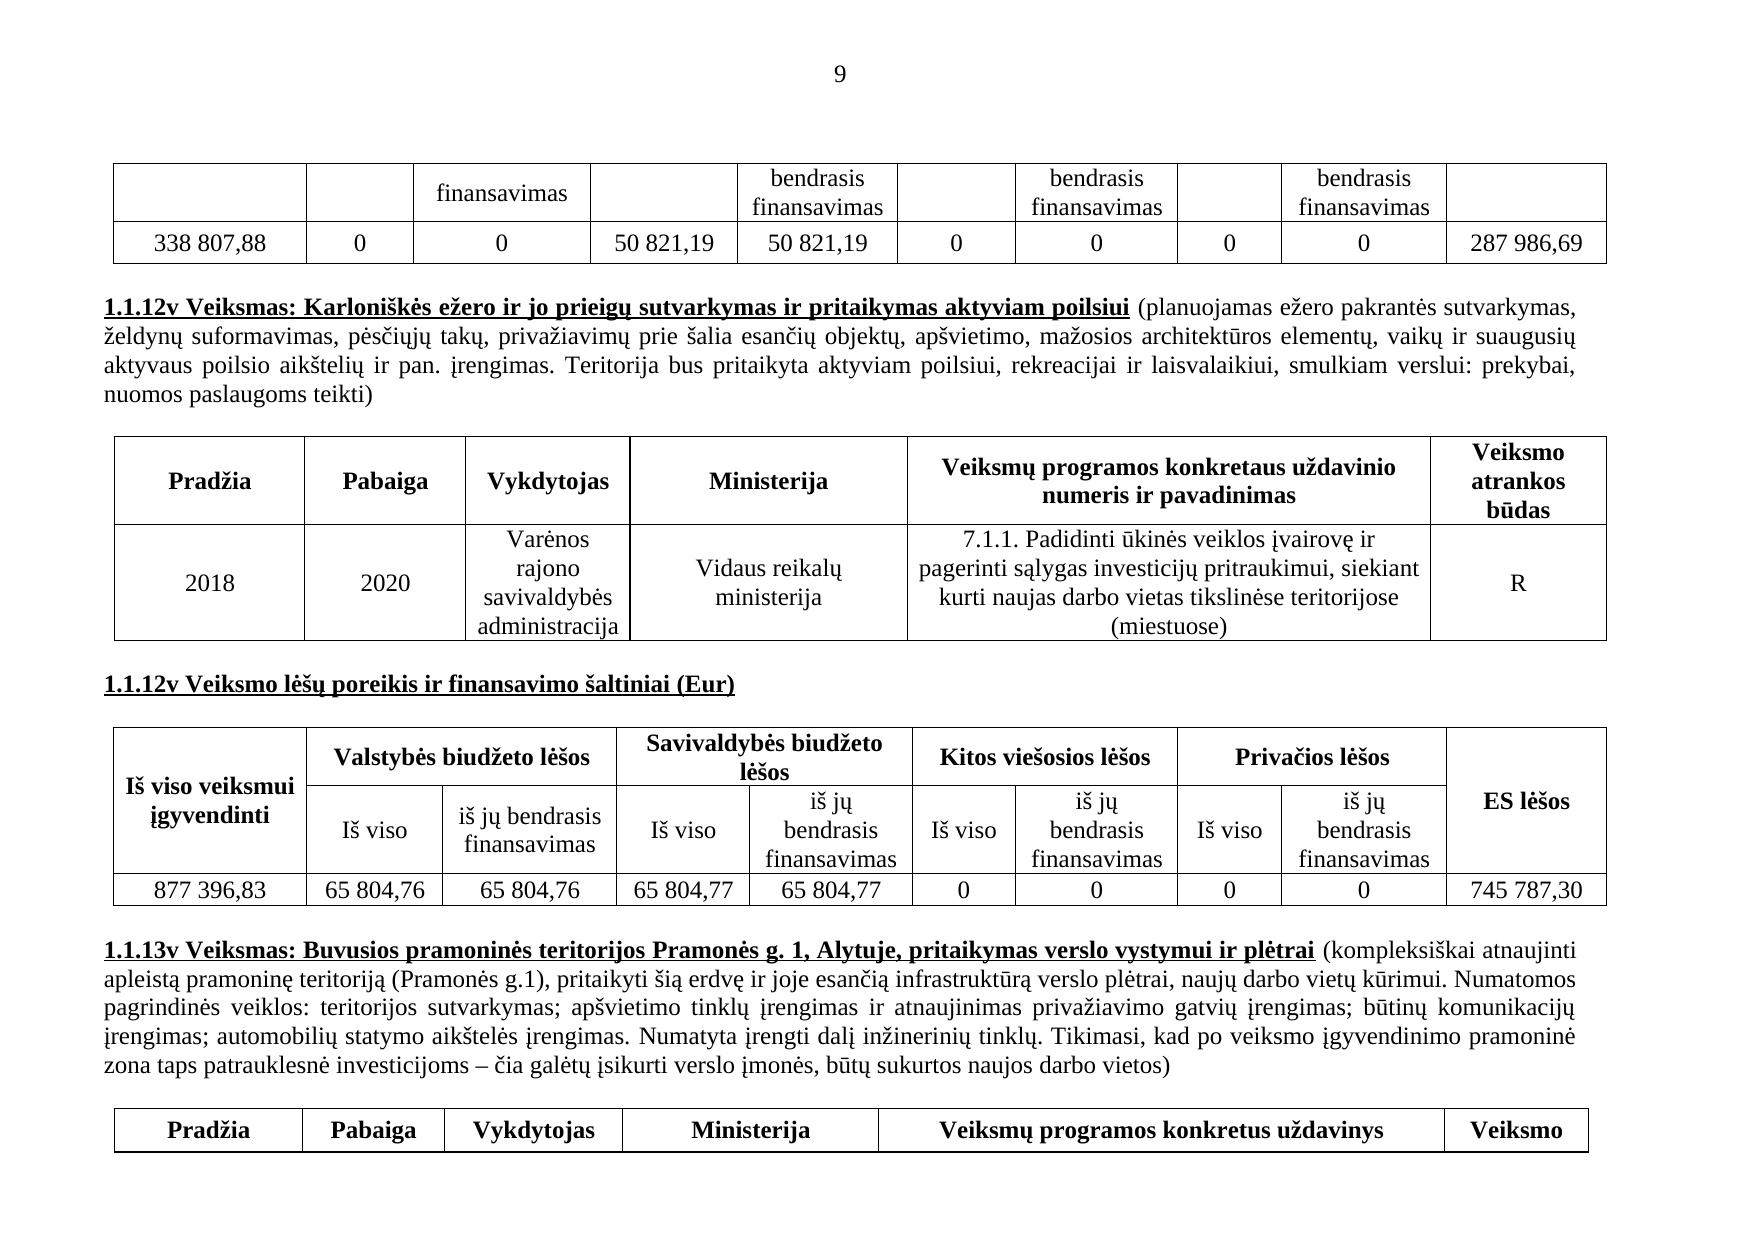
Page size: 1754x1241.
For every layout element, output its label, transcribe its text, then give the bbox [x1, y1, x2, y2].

table_header [114, 164, 306, 221]
table_cell 745 787,30 [1447, 874, 1606, 905]
table_header Savivaldybės biudžeto lėšos [617, 728, 912, 785]
table_cell 2020 [305, 525, 465, 639]
table_cell 0 [414, 222, 590, 263]
table_cell Iš viso [1178, 786, 1281, 873]
table_header Iš viso veiksmui įgyvendinti [114, 728, 306, 873]
table_cell iš jų bendrasis finansavimas [750, 786, 912, 873]
text 1.1.12v Veiksmo lėšų poreikis ir finansavimo šaltiniai (Eur) [103, 669, 1577, 698]
table_header Privačios lėšos [1178, 728, 1446, 785]
table_cell 338 807,88 [114, 222, 306, 263]
table_cell 0 [898, 222, 1015, 263]
table_header Ministerija [623, 1109, 878, 1151]
table_header Pabaiga [305, 437, 465, 523]
table_header Veiksmų programos konkretaus uždavinio numeris ir pavadinimas [908, 437, 1430, 523]
table_header Veiksmo atrankos būdas [1431, 437, 1606, 523]
table_header Ministerija [631, 437, 907, 523]
table_cell 7.1.1. Padidinti ūkinės veiklos įvairovę ir pagerinti sąlygas investicijų pritraukimui, siekiant kurti naujas darbo vietas tikslinėse teritorijose (miestuose) [908, 525, 1430, 639]
table_cell Vidaus reikalų ministerija [631, 525, 907, 639]
table_cell 0 [1282, 874, 1446, 905]
text 1.1.13v Veiksmas: Buvusios pramoninės teritorijos Pramonės g. 1, Alytuje, pritaikymas verslo vystymui ir plėtrai (kompleksiškai atnaujinti apleistą pramoninę teritoriją (Pramonės g.1), pritaikyti šią erdvę ir joje esančią infrastruktūrą verslo plėtrai, naujų darbo vietų kūrimui. Numatomos pagrindinės veiklos: teritorijos sutvarkymas; apšvietimo tinklų įrengimas ir atnaujinimas privažiavimo gatvių įrengimas; būtinų komunikacijų įrengimas; automobilių statymo aikštelės įrengimas. Numatyta įrengti dalį inžinerinių tinklų. Tikimasi, kad po veiksmo įgyvendinimo pramoninė zona taps patrauklesnė investicijoms – čia galėtų įsikurti verslo įmonės, būtų sukurtos naujos darbo vietos) [103, 935, 1577, 1079]
table_cell 0 [1016, 222, 1177, 263]
table_header [1447, 164, 1606, 221]
table_header Veiksmo [1445, 1109, 1588, 1151]
table_cell 65 804,77 [750, 874, 912, 905]
table_cell 877 396,83 [114, 874, 306, 905]
table_cell [898, 164, 1015, 221]
table_header Pradžia [115, 1109, 302, 1151]
table_cell 0 [1016, 874, 1177, 905]
table_cell 2018 [115, 525, 304, 639]
table_cell iš jų bendrasis finansavimas [1016, 786, 1177, 873]
table_header Valstybės biudžeto lėšos [307, 728, 616, 785]
table_header Vykdytojas [445, 1109, 622, 1151]
table_cell Iš viso [617, 786, 749, 873]
table_cell 0 [913, 874, 1015, 905]
table_cell Varėnos rajono savivaldybės administracija [466, 525, 629, 639]
table_header ES lėšos [1447, 728, 1606, 873]
table_cell bendrasis finansavimas [1282, 164, 1446, 221]
table_cell 287 986,69 [1447, 222, 1606, 263]
table_cell bendrasis finansavimas [738, 164, 897, 221]
table_cell 65 804,76 [307, 874, 442, 905]
text 1.1.12v Veiksmas: Karloniškės ežero ir jo prieigų sutvarkymas ir pritaikymas aktyviam poilsiui (planuojamas ežero pakrantės sutvarkymas, želdynų suformavimas, pėsčiųjų takų, privažiavimų prie šalia esančių objektų, apšvietimo, mažosios architektūros elementų, vaikų ir suaugusių aktyvaus poilsio aikštelių ir pan. įrengimas. Teritorija bus pritaikyta aktyviam poilsiui, rekreacijai ir laisvalaikiui, smulkiam verslui: prekybai, nuomos paslaugoms teikti) [103, 292, 1577, 407]
table_cell [307, 164, 413, 221]
table_cell iš jų bendrasis finansavimas [443, 786, 616, 873]
table_cell 50 821,19 [591, 222, 737, 263]
table_cell 0 [1178, 874, 1281, 905]
table_cell bendrasis finansavimas [1016, 164, 1177, 221]
table_cell Iš viso [913, 786, 1015, 873]
table_header Vykdytojas [466, 437, 629, 523]
table_cell 65 804,77 [617, 874, 749, 905]
table_header Veiksmų programos konkretus uždavinys [879, 1109, 1444, 1151]
table_header Pabaiga [303, 1109, 444, 1151]
table_cell iš jų bendrasis finansavimas [1282, 786, 1446, 873]
table_header Pradžia [115, 437, 304, 523]
table_cell 50 821,19 [738, 222, 897, 263]
table_cell 0 [307, 222, 413, 263]
table_cell [591, 164, 737, 221]
table_cell 65 804,76 [443, 874, 616, 905]
table_cell R [1431, 525, 1606, 639]
table_cell finansavimas [414, 164, 590, 221]
table_cell 0 [1178, 222, 1281, 263]
table_cell 0 [1282, 222, 1446, 263]
table_cell Iš viso [307, 786, 442, 873]
table_cell [1178, 164, 1281, 221]
table_header Kitos viešosios lėšos [913, 728, 1177, 785]
